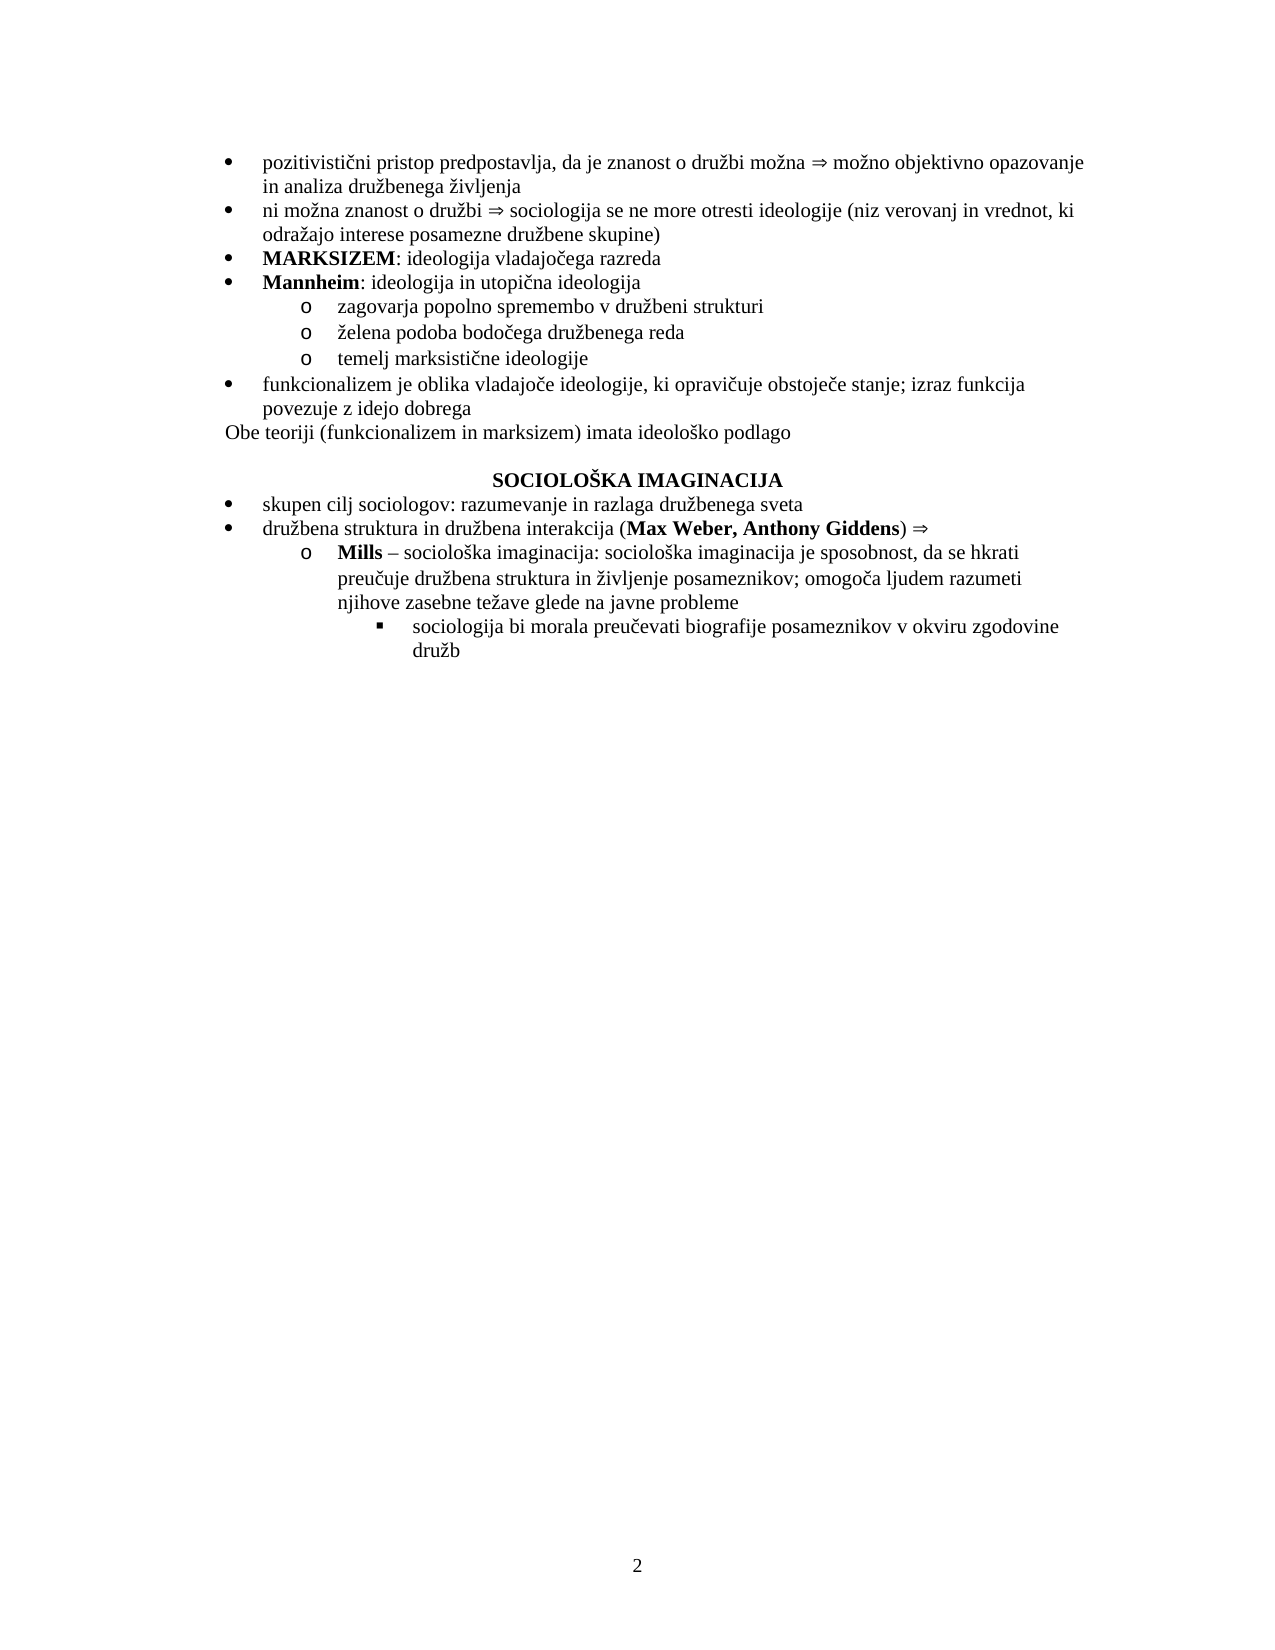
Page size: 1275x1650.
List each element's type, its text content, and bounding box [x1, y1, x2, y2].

list MARKSIZEM: ideologija vladajočega razreda [225, 246, 1087, 270]
list ni možna znanost o družbi  sociologija se ne more otresti ideologije (niz verovanj in vrednot, ki odražajo interese posamezne družbene skupine) [225, 198, 1087, 246]
text Obe teoriji (funkcionalizem in marksizem) imata ideološko podlago [225, 420, 1087, 444]
list Mills – sociološka imaginacija: sociološka imaginacija je sposobnost, da se hkrati preučuje družbena struktura in življenje posameznikov; omogoča ljudem razumeti njihove zasebne težave glede na javne probleme [300, 540, 1087, 614]
list Mannheim: ideologija in utopična ideologija [225, 270, 1087, 294]
list želena podoba bodočega družbenega reda [300, 320, 1087, 346]
list pozitivistični pristop predpostavlja, da je znanost o družbi možna  možno objektivno opazovanje in analiza družbenega življenja [225, 150, 1087, 198]
list družbena struktura in družbena interakcija (Max Weber, Anthony Giddens)  [225, 516, 1087, 540]
list temelj marksistične ideologije [300, 346, 1087, 372]
list skupen cilj sociologov: razumevanje in razlaga družbenega sveta [225, 492, 1087, 516]
list sociologija bi morala preučevati biografije posameznikov v okviru zgodovine družb [375, 614, 1087, 662]
list funkcionalizem je oblika vladajoče ideologije, ki opravičuje obstoječe stanje; izraz funkcija povezuje z idejo dobrega [225, 372, 1087, 420]
text SOCIOLOŠKA IMAGINACIJA [187, 468, 1087, 492]
list zagovarja popolno spremembo v družbeni strukturi [300, 294, 1087, 320]
